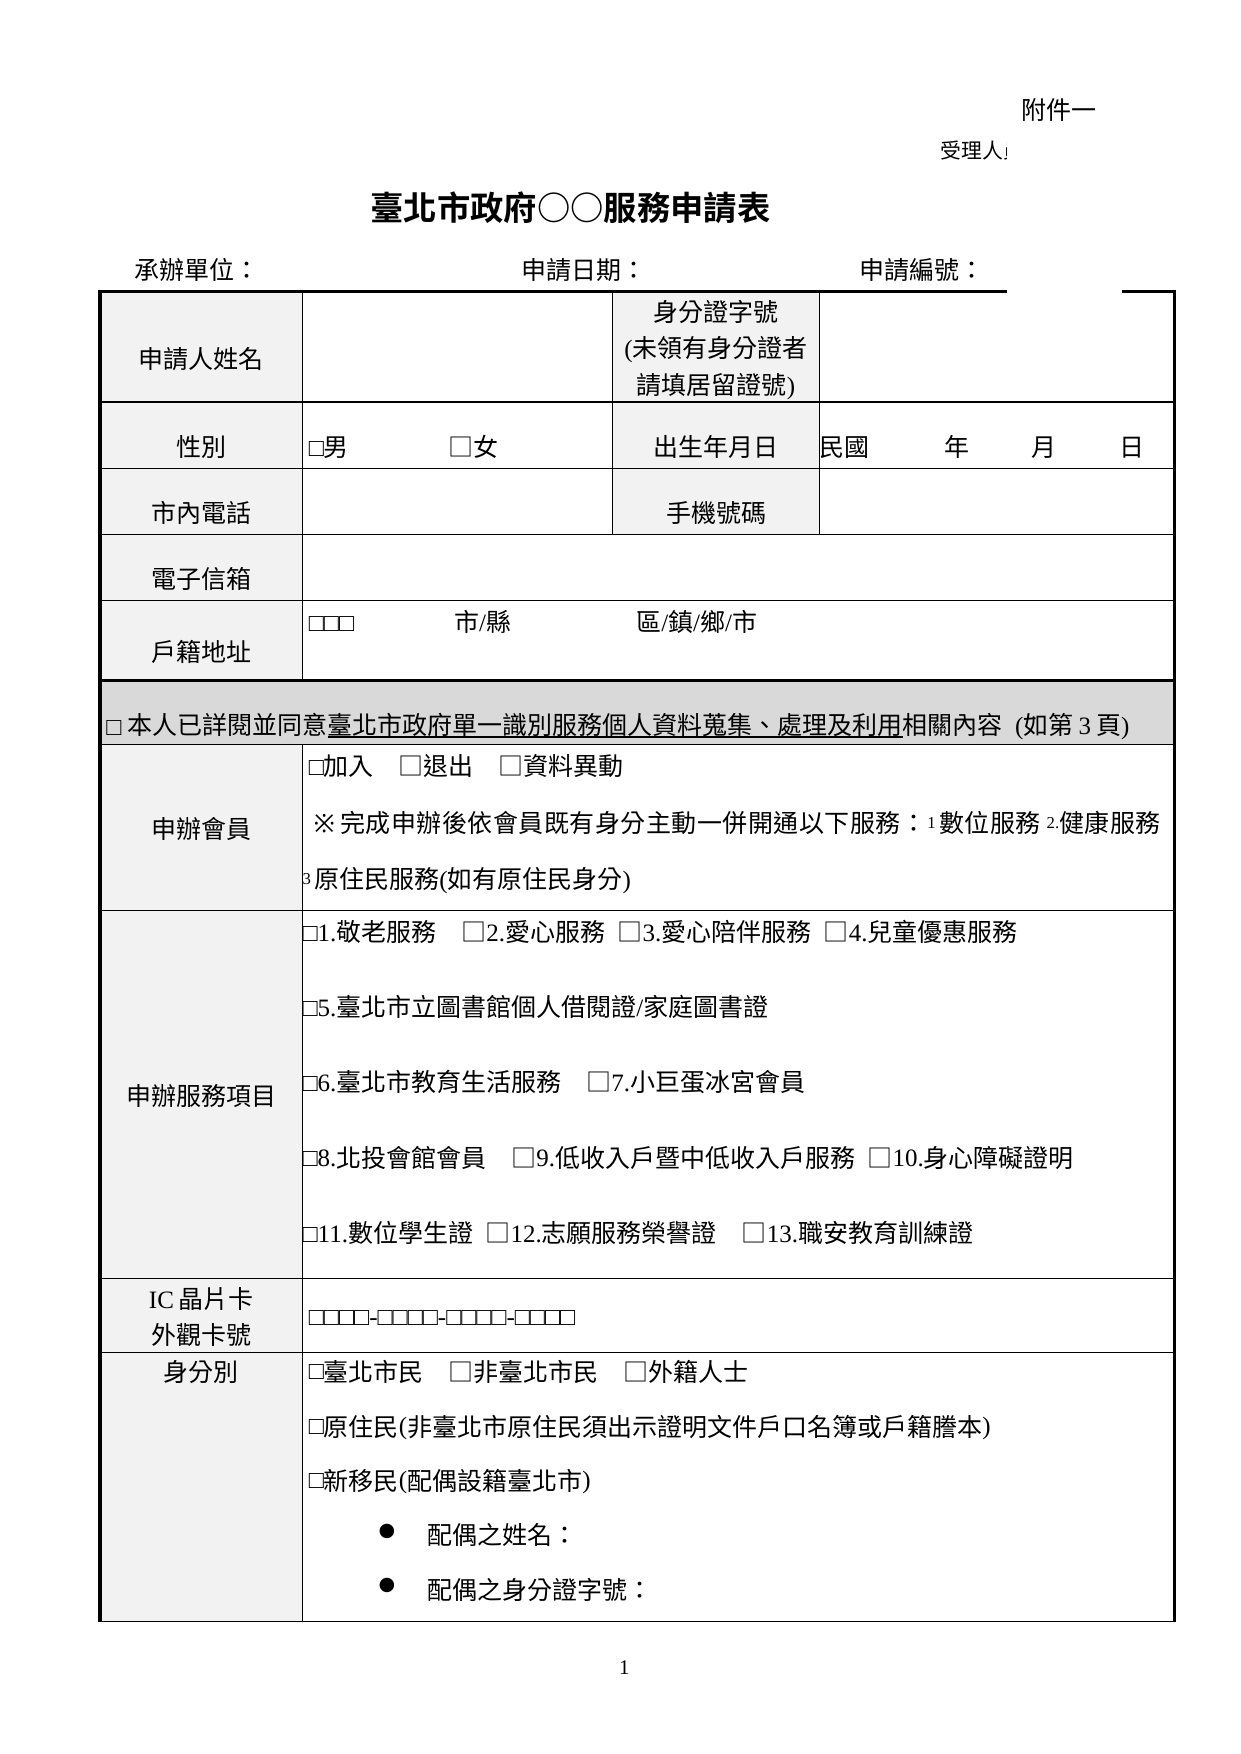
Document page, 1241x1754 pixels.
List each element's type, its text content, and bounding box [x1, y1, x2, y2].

table_header 受理人員核章： [1122, 134, 1240, 164]
table_cell [303, 535, 1173, 600]
table_header [303, 293, 612, 401]
table_header 身分證字號 (未領有身分證者 請填居留證號) [613, 293, 819, 401]
table_cell □□□ 市/縣 區/鎮/鄉/市 [303, 601, 1173, 679]
text 附件一 [1022, 91, 1107, 127]
text 承辦單位： 申請日期： 申請編號： [134, 227, 1007, 289]
table_cell 身分別 [102, 1353, 302, 1621]
table_header 受理人員核章： [134, 134, 1007, 164]
table_cell □1.敬老服務 □2.愛心服務 □3.愛心陪伴服務 □4.兒童優惠服務 □5.臺北市立圖書館個人借閱證/家庭圖書證 □6.臺北市教育生活服務 □7.小巨蛋冰宮會員 □8.北投會館會員 □9.低收入戶暨中低收入戶服務 □10.身心障礙證明 □11.數位學生證 □12.志願服務榮譽證 □13.職安教育訓練證 [303, 911, 1173, 1278]
table_cell □男 □女 [303, 403, 612, 468]
table_header 申請人姓名 [102, 293, 302, 401]
table_cell [66, 679, 98, 1621]
table_cell 民國 年 月 日 [820, 403, 1173, 468]
table_cell 出生年月日 [613, 403, 819, 468]
table_cell □加入 □退出 □資料異動 ※完成申辦後依會員既有身分主動一併開通以下服務：1數位服務2.健康服務 3原住民服務(如有原住民身分) [303, 745, 1173, 910]
table_header [66, 290, 98, 679]
table_cell 市內電話 [102, 469, 302, 534]
table_cell □ 本人已詳閱並同意臺北市政府單一識別服務個人資料蒐集、處理及利用相關內容 (如第3頁) [102, 682, 1173, 744]
table_cell □臺北市民 □非臺北市民 □外籍人士 □原住民(非臺北市原住民須出示證明文件戶口名簿或戶籍謄本) □新移民(配偶設籍臺北市) 配偶之姓名： 配偶之身分證字號： [303, 1353, 1173, 1621]
table_cell 戶籍地址 [102, 601, 302, 679]
table_cell [820, 469, 1173, 534]
table_header [820, 293, 1173, 401]
table_cell 手機號碼 [613, 469, 819, 534]
table_cell 電子信箱 [102, 535, 302, 600]
table_cell [303, 469, 612, 534]
table_cell 申辦服務項目 [102, 911, 302, 1278]
text 臺北市政府○○服務申請表 [134, 83, 1122, 313]
table_cell IC晶片卡 外觀卡號 [102, 1279, 302, 1352]
table_cell 申辦會員 [102, 745, 302, 910]
table_cell 性別 [102, 403, 302, 468]
table_cell □□□□-□□□□-□□□□-□□□□ [303, 1279, 1173, 1352]
